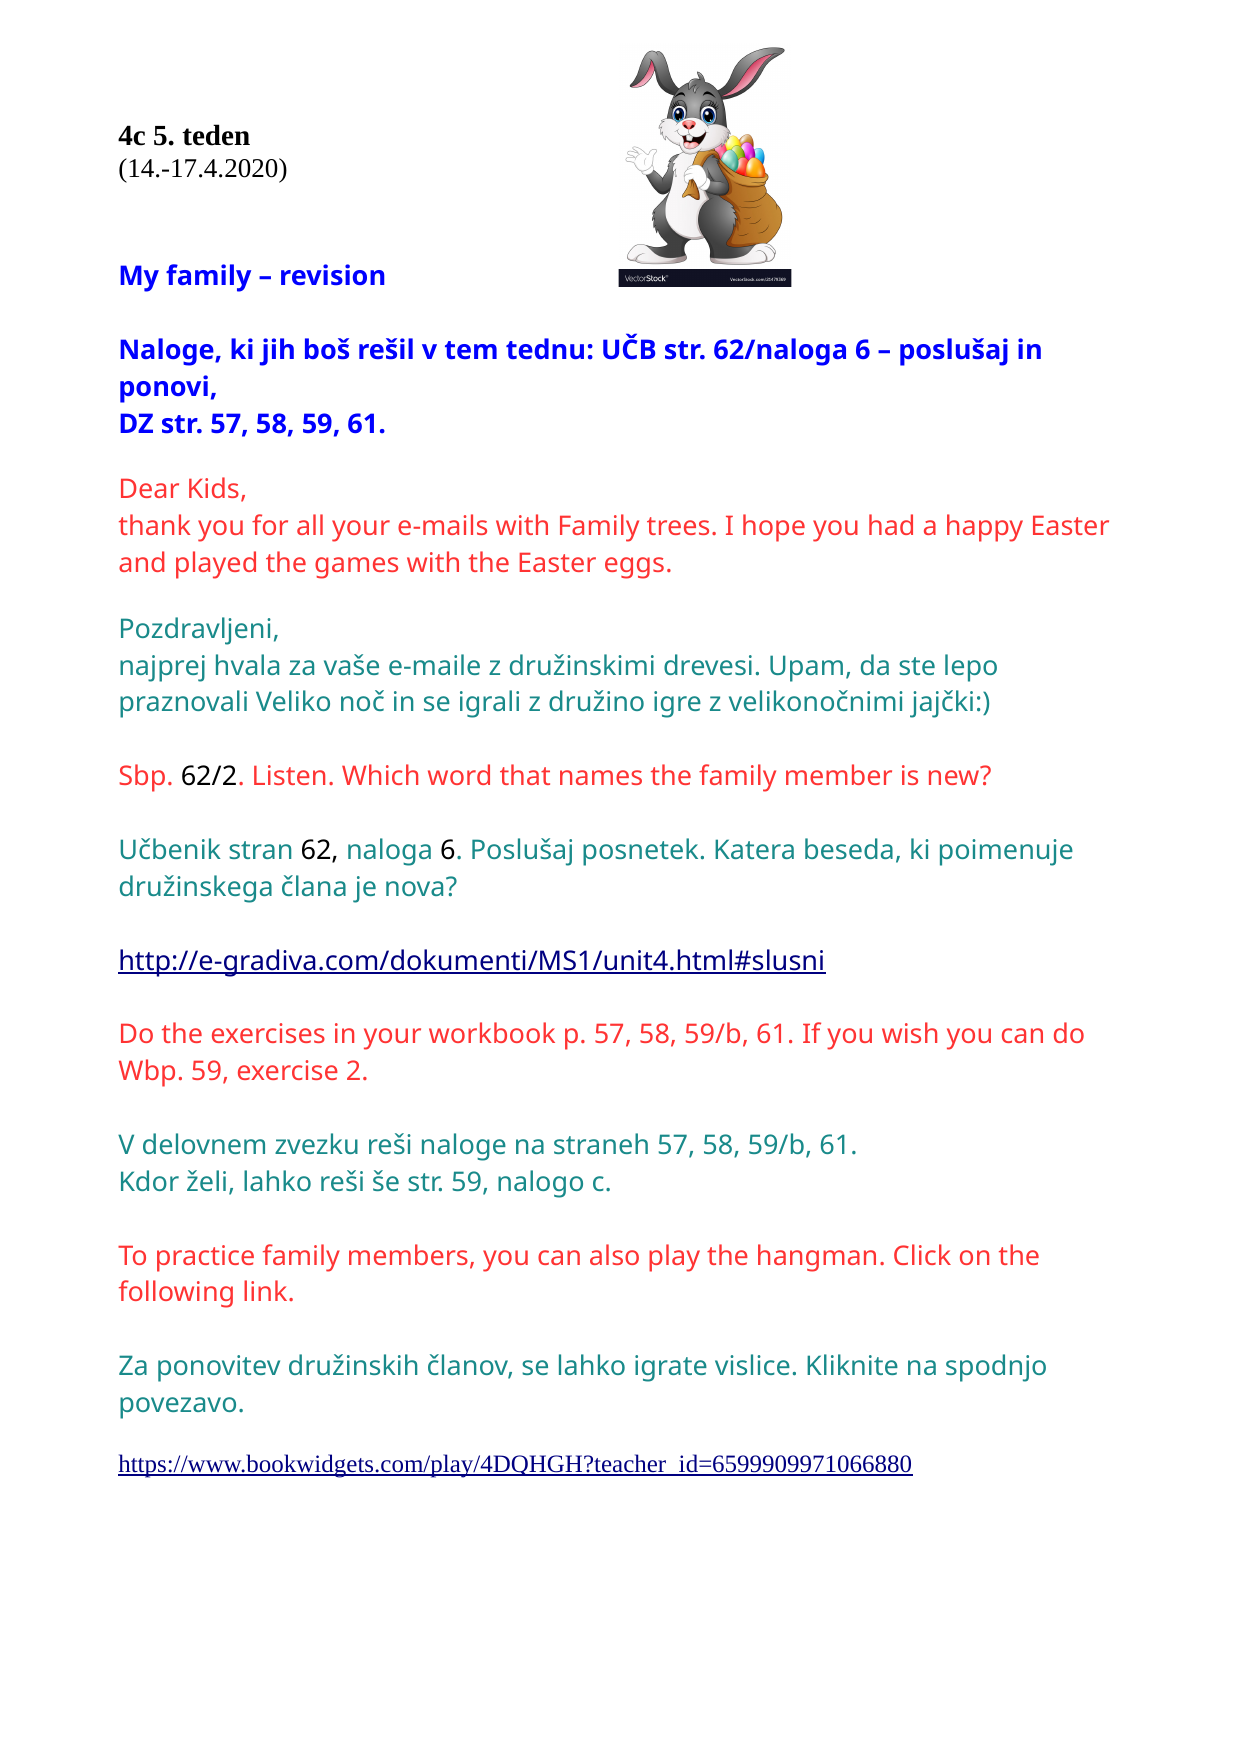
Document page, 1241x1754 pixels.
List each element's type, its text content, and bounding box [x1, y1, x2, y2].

text (14.-17.4.2020) [118, 152, 618, 183]
text To practice family members, you can also play the hangman. Click on the following link. [118, 1236, 1122, 1310]
text Pozdravljeni, [118, 609, 1122, 646]
text thank you for all your e-mails with Family trees. I hope you had a happy Easter and played the games with the Easter eggs. [118, 507, 1122, 580]
text Za ponovitev družinskih članov, se lahko igrate vislice. Kliknite na spodnjo povezavo. [118, 1347, 1122, 1420]
text najprej hvala za vaše e-maile z družinskimi drevesi. Upam, da ste lepo praznovali Veliko noč in se igrali z družino igre z velikonočnimi jajčki:) [118, 646, 1122, 720]
text http://e-gradiva.com/dokumenti/MS1/unit4.html#slusni [118, 941, 1122, 978]
text Naloge, ki jih boš rešil v tem tednu: UČB str. 62/naloga 6 – poslušaj in ponovi, [118, 330, 1122, 404]
text DZ str. 57, 58, 59, 61. [118, 404, 1122, 441]
text Kdor želi, lahko reši še str. 59, nalogo c. [118, 1162, 1122, 1199]
text V delovnem zvezku reši naloge na straneh 57, 58, 59/b, 61. [118, 1125, 1122, 1162]
text [792, 118, 1122, 152]
text 4c 5. teden [118, 118, 618, 152]
picture [618, 43, 792, 287]
text Sbp. 62/2. Listen. Which word that names the family member is new? [118, 757, 1122, 793]
text [792, 152, 1122, 183]
text My family – revision [118, 257, 1122, 293]
text https://www.bookwidgets.com/play/4DQHGH?teacher_id=6599909971066880 [118, 1449, 1122, 1478]
text Do the exercises in your workbook p. 57, 58, 59/b, 61. If you wish you can do Wbp. 59, exercise 2. [118, 1015, 1122, 1088]
text Dear Kids, [118, 470, 1122, 507]
text Učbenik stran 62, naloga 6. Poslušaj posnetek. Katera beseda, ki poimenuje družinskega člana je nova? [118, 830, 1122, 904]
